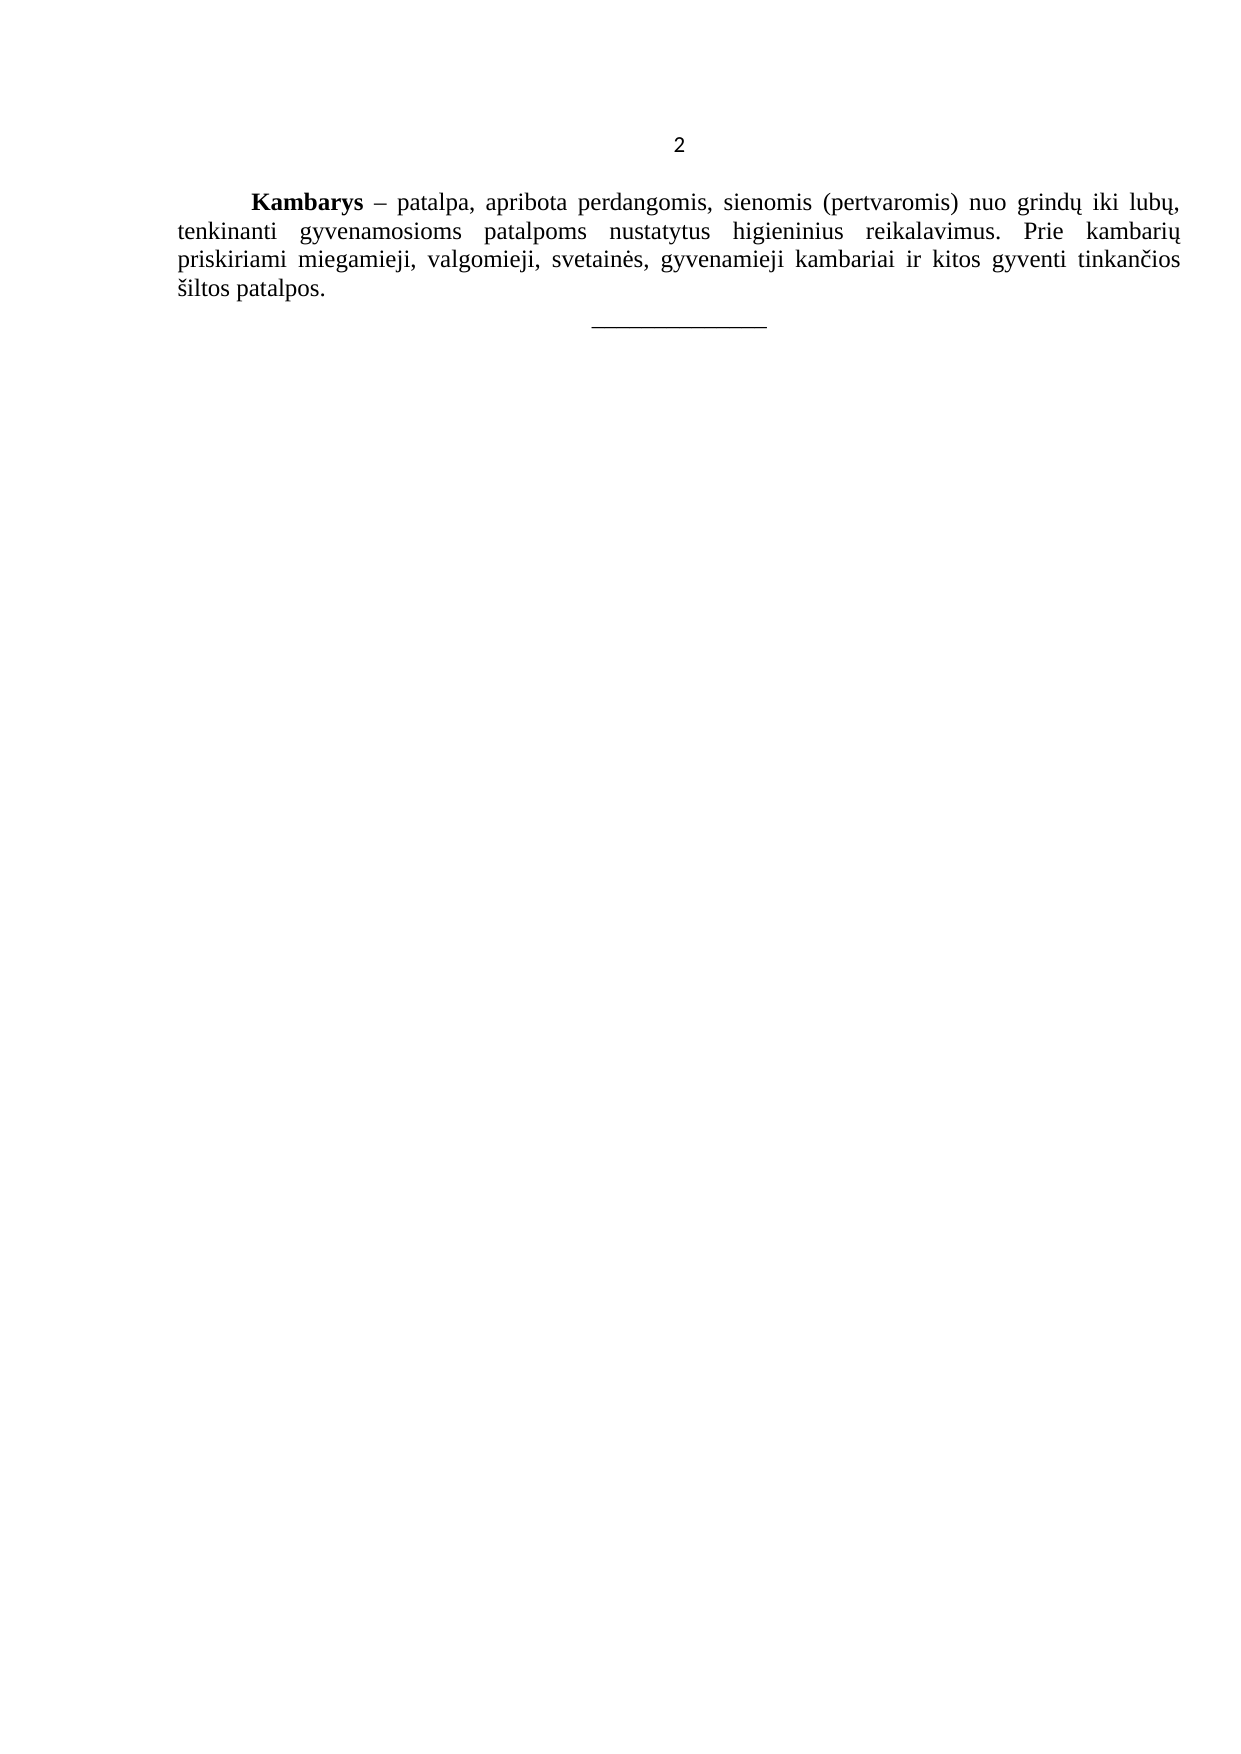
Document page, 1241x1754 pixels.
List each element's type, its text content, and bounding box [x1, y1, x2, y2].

text ______________ [177, 302, 1181, 331]
text Kambarys – patalpa, apribota perdangomis, sienomis (pertvaromis) nuo grindų iki lubų, tenkinanti gyvenamosioms patalpoms nustatytus higieninius reikalavimus. Prie kambarių priskiriami miegamieji, valgomieji, svetainės, gyvenamieji kambariai ir kitos gyventi tinkančios šiltos patalpos. [177, 187, 1181, 302]
